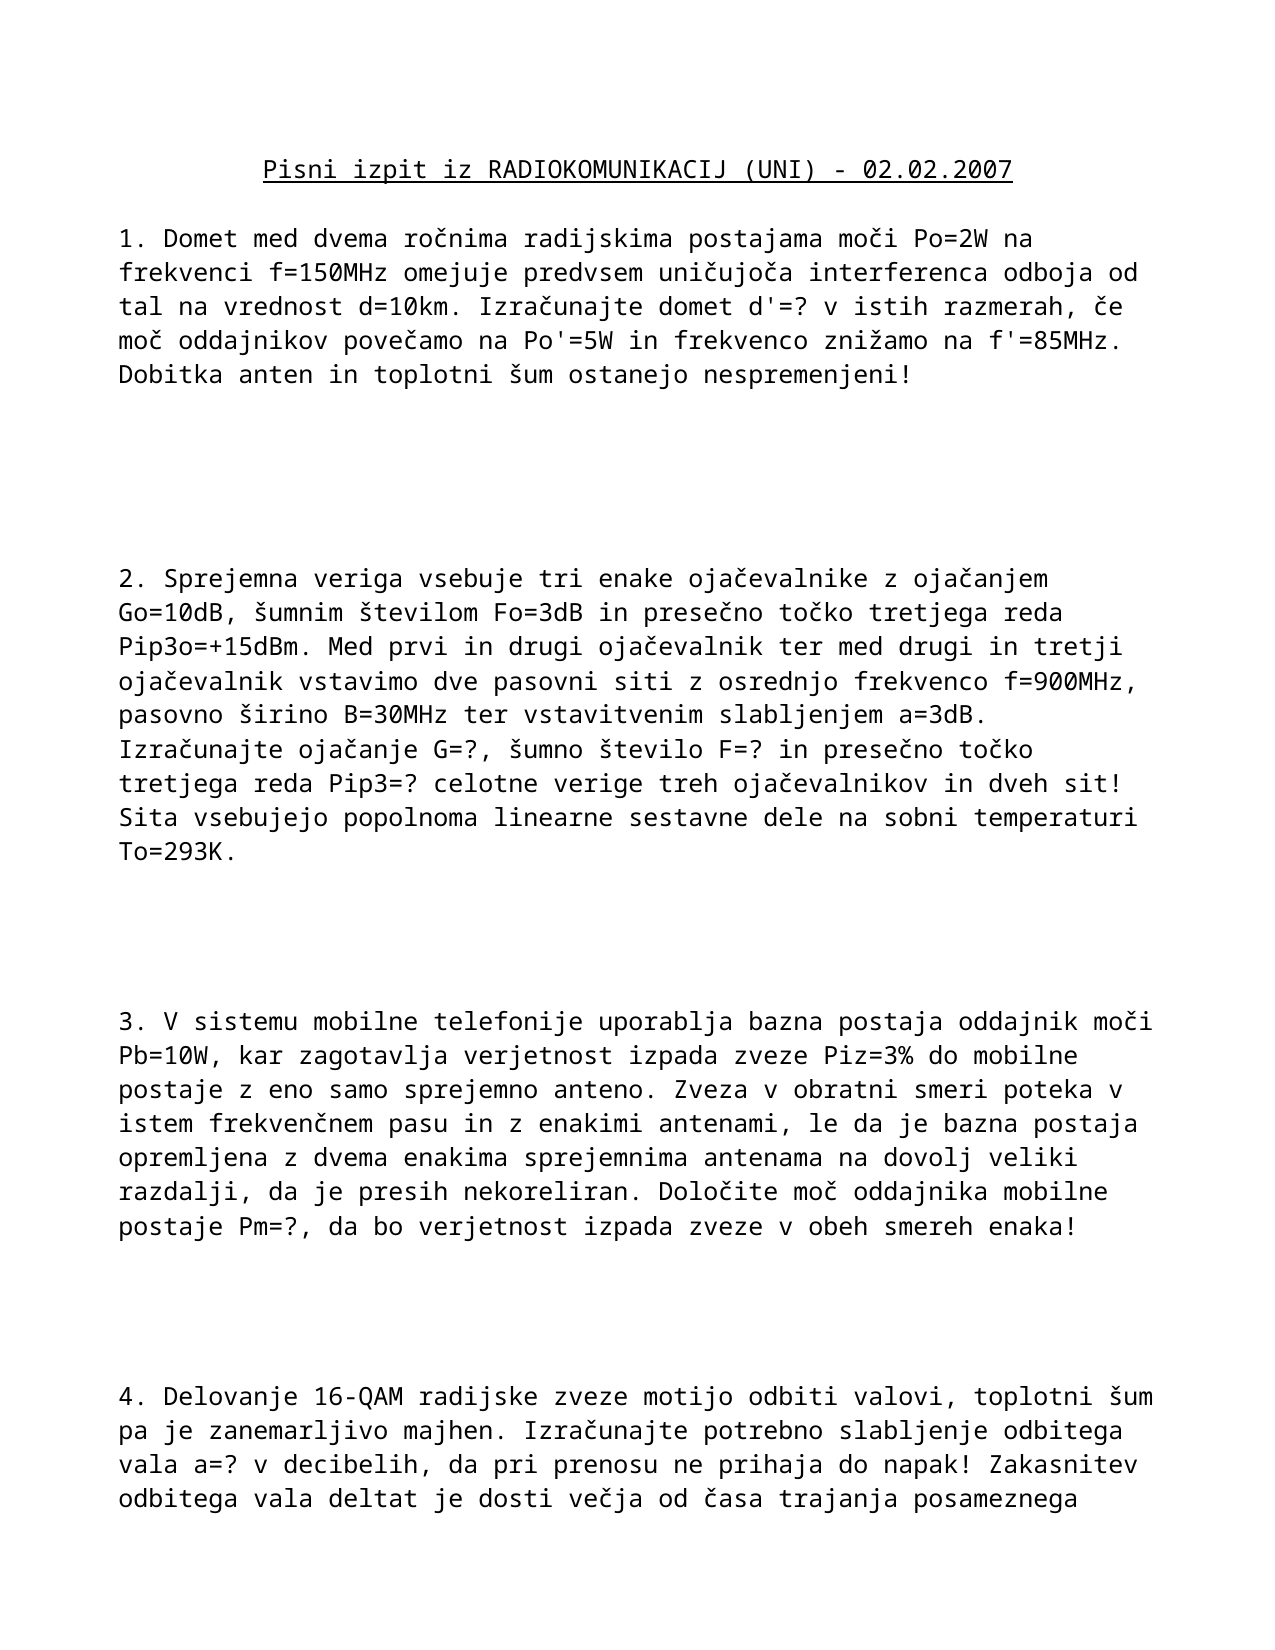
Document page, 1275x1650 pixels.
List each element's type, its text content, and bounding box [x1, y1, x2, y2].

text Pisni izpit iz RADIOKOMUNIKACIJ (UNI) - 02.02.2007 [118, 152, 1157, 186]
text 1. Domet med dvema ročnima radijskima postajama moči Po=2W na frekvenci f=150MHz omejuje predvsem uničujoča interferenca odboja od tal na vrednost d=10km. Izračunajte domet d'=? v istih razmerah, če moč oddajnikov povečamo na Po'=5W in frekvenco znižamo na f'=85MHz. Dobitka anten in toplotni šum ostanejo nespremenjeni! [118, 220, 1157, 391]
text 3. V sistemu mobilne telefonije uporablja bazna postaja oddajnik moči Pb=10W, kar zagotavlja verjetnost izpada zveze Piz=3% do mobilne postaje z eno samo sprejemno anteno. Zveza v obratni smeri poteka v istem frekvenčnem pasu in z enakimi antenami, le da je bazna postaja opremljena z dvema enakima sprejemnima antenama na dovolj veliki razdalji, da je presih nekoreliran. Določite moč oddajnika mobilne postaje Pm=?, da bo verjetnost izpada zveze v obeh smereh enaka! [118, 1004, 1157, 1242]
text 4. Delovanje 16-QAM radijske zveze motijo odbiti valovi, toplotni šum pa je zanemarljivo majhen. Izračunajte potrebno slabljenje odbitega vala a=? v decibelih, da pri prenosu ne prihaja do napak! Zakasnitev odbitega vala deltat je dosti večja od časa trajanja posameznega [118, 1378, 1157, 1515]
text 2. Sprejemna veriga vsebuje tri enake ojačevalnike z ojačanjem Go=10dB, šumnim številom Fo=3dB in presečno točko tretjega reda Pip3o=+15dBm. Med prvi in drugi ojačevalnik ter med drugi in tretji ojačevalnik vstavimo dve pasovni siti z osrednjo frekvenco f=900MHz, pasovno širino B=30MHz ter vstavitvenim slabljenjem a=3dB. Izračunajte ojačanje G=?, šumno število F=? in presečno točko tretjega reda Pip3=? celotne verige treh ojačevalnikov in dveh sit! Sita vsebujejo popolnoma linearne sestavne dele na sobni temperaturi To=293K. [118, 561, 1157, 867]
